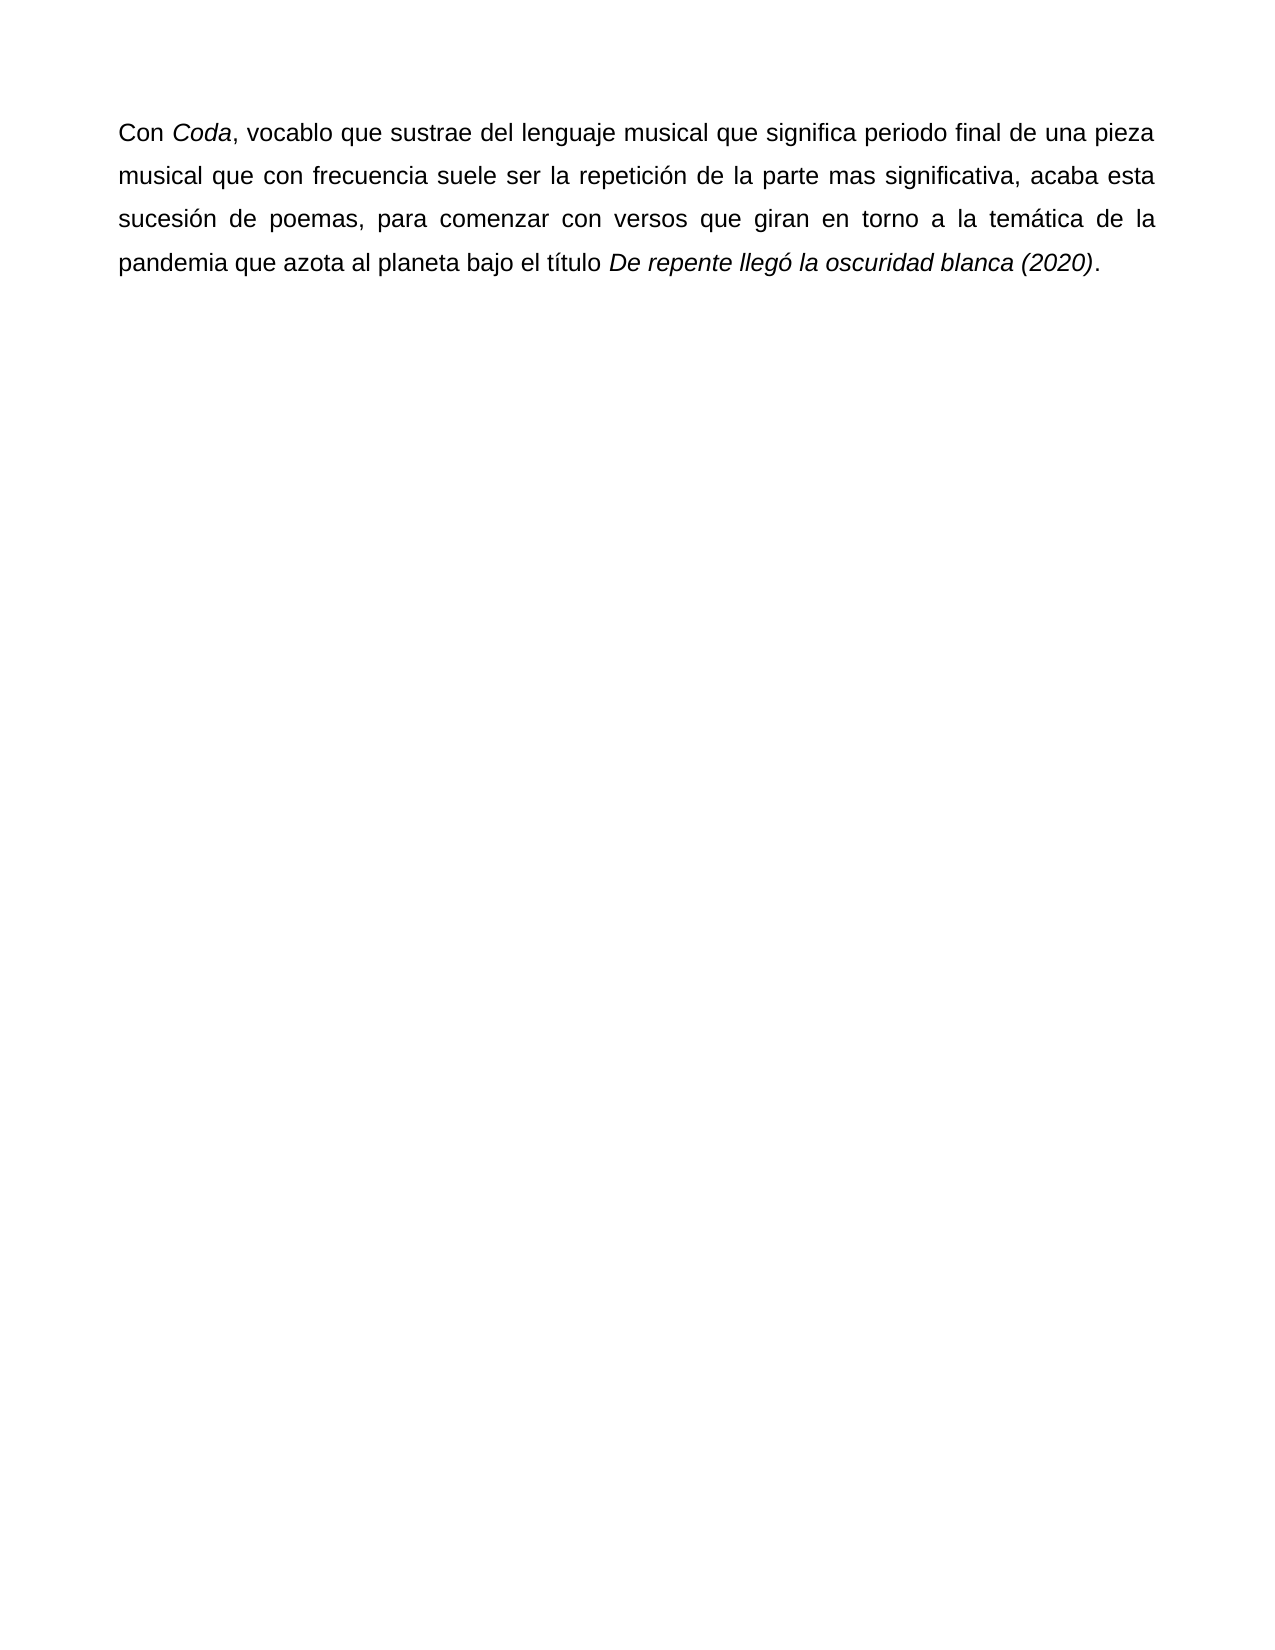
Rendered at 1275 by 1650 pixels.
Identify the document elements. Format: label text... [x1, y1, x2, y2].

text Con Coda, vocablo que sustrae del lenguaje musical que significa periodo final de una pieza musical que con frecuencia suele ser la repetición de la parte mas significativa, acaba esta sucesión de poemas, para comenzar con versos que giran en torno a la temática de la pandemia que azota al planeta bajo el título De repente llegó la oscuridad blanca (2020). [118, 118, 1157, 276]
